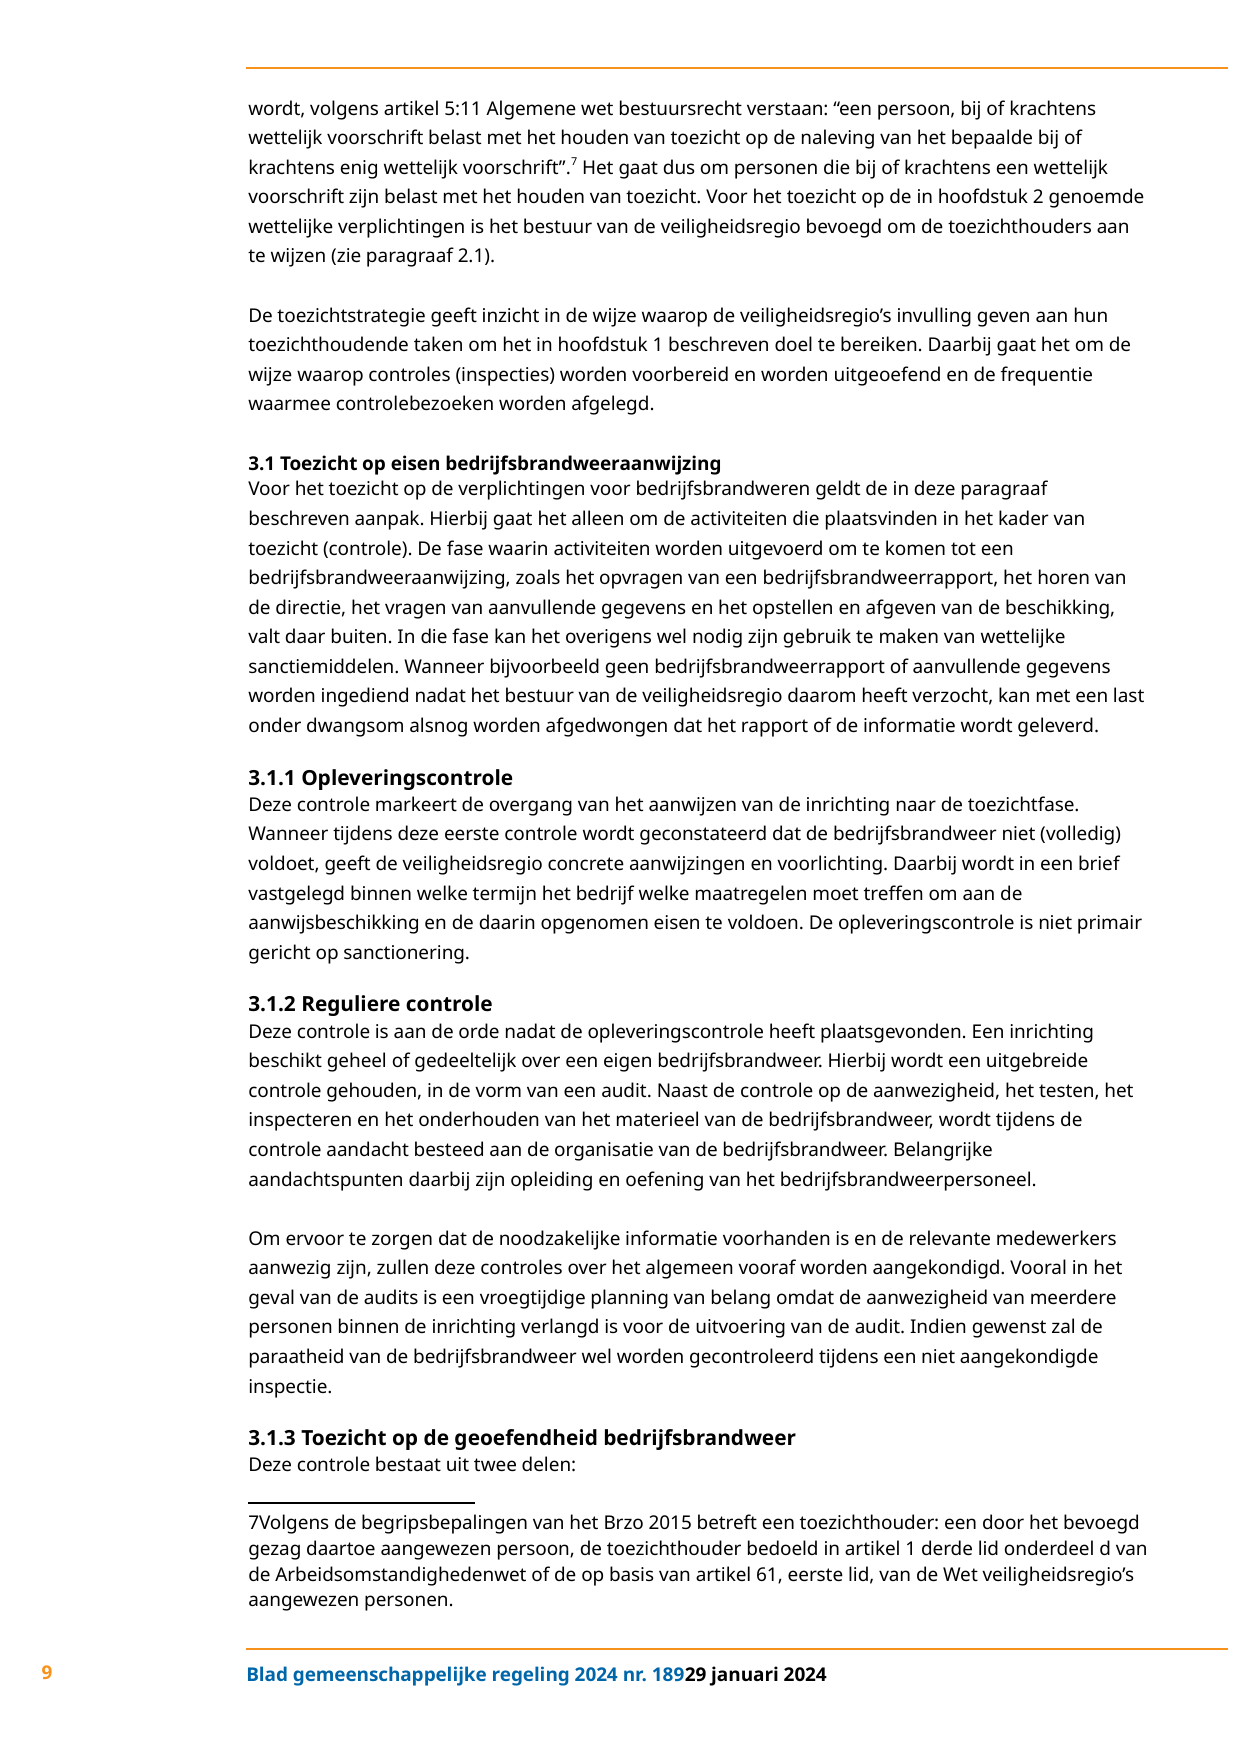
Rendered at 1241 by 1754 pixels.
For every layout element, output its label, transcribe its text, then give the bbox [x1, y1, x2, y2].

text Voor het toezicht op de verplichtingen voor bedrijfsbrandweren geldt de in deze paragraaf beschreven aanpak. Hierbij gaat het alleen om de activiteiten die plaatsvinden in het kader van toezicht (controle). De fase waarin activiteiten worden uitgevoerd om te komen tot een bedrijfsbrandweeraanwijzing, zoals het opvragen van een bedrijfsbrandweerrapport, het horen van de directie, het vragen van aanvullende gegevens en het opstellen en afgeven van de beschikking, valt daar buiten. In die fase kan het overigens wel nodig zijn gebruik te maken van wettelijke sanctiemiddelen. Wanneer bijvoorbeeld geen bedrijfsbrandweerrapport of aanvullende gegevens worden ingediend nadat het bestuur van de veiligheidsregio daarom heeft verzocht, kan met een last onder dwangsom alsnog worden afgedwongen dat het rapport of de informatie wordt geleverd. [248, 476, 1152, 738]
text Om ervoor te zorgen dat de noodzakelijke informatie voorhanden is en de relevante medewerkers aanwezig zijn, zullen deze controles over het algemeen vooraf worden aangekondigd. Vooral in het geval van de audits is een vroegtijdige planning van belang omdat de aanwezigheid van meerdere personen binnen de inrichting verlangd is voor de uitvoering van de audit. Indien gewenst zal de paraatheid van de bedrijfsbrandweer wel worden gecontroleerd tijdens een niet aangekondigde inspectie. [248, 1225, 1152, 1398]
text 3.1.3 Toezicht op de geoefendheid bedrijfsbrandweer [248, 1423, 1152, 1452]
text Volgens de begripsbepalingen van het Brzo 2015 betreft een toezichthouder: een door het bevoegd gezag daartoe aangewezen persoon, de toezichthouder bedoeld in artikel 1 derde lid onderdeel d van de Arbeidsomstandighedenwet of de op basis van artikel 61, eerste lid, van de Wet veiligheidsregio’s aangewezen personen. [248, 1509, 1152, 1612]
text Deze controle bestaat uit twee delen: [248, 1452, 1152, 1477]
text Deze controle markeert de overgang van het aanwijzen van de inrichting naar de toezichtfase. Wanneer tijdens deze eerste controle wordt geconstateerd dat de bedrijfsbrandweer niet (volledig) voldoet, geeft de veiligheidsregio concrete aanwijzingen en voorlichting. Daarbij wordt in een brief vastgelegd binnen welke termijn het bedrijf welke maatregelen moet treffen om aan de aanwijsbeschikking en de daarin opgenomen eisen te voldoen. De opleveringscontrole is niet primair gericht op sanctionering. [248, 791, 1152, 965]
picture [41, 47, 231, 172]
text De toezichtstrategie geeft inzicht in de wijze waarop de veiligheidsregio’s invulling geven aan hun toezichthoudende taken om het in hoofdstuk 1 beschreven doel te bereiken. Daarbij gaat het om de wijze waarop controles (inspecties) worden voorbereid en worden uitgeoefend en de frequentie waarmee controlebezoeken worden afgelegd. [248, 302, 1152, 416]
text 3.1.2 Reguliere controle [248, 989, 1152, 1018]
text 3.1.1 Opleveringscontrole [248, 763, 1152, 791]
text Deze controle is aan de orde nadat de opleveringscontrole heeft plaatsgevonden. Een inrichting beschikt geheel of gedeeltelijk over een eigen bedrijfsbrandweer. Hierbij wordt een uitgebreide controle gehouden, in de vorm van een audit. Naast de controle op de aanwezigheid, het testen, het inspecteren en het onderhouden van het materieel van de bedrijfsbrandweer, wordt tijdens de controle aandacht besteed aan de organisatie van de bedrijfsbrandweer. Belangrijke aandachtspunten daarbij zijn opleiding en oefening van het bedrijfsbrandweerpersoneel. [248, 1018, 1152, 1191]
text wordt, volgens artikel 5:11 Algemene wet bestuursrecht verstaan: “een persoon, bij of krachtens wettelijk voorschrift belast met het houden van toezicht op de naleving van het bepaalde bij of krachtens enig wettelijk voorschrift”. Het gaat dus om personen die bij of krachtens een wettelijk voorschrift zijn belast met het houden van toezicht. Voor het toezicht op de in hoofdstuk 2 genoemde wettelijke verplichtingen is het bestuur van de veiligheidsregio bevoegd om de toezichthouders aan te wijzen (zie paragraaf 2.1). [248, 95, 1152, 268]
text 3.1 Toezicht op eisen bedrijfsbrandweeraanwijzing [248, 450, 1152, 476]
